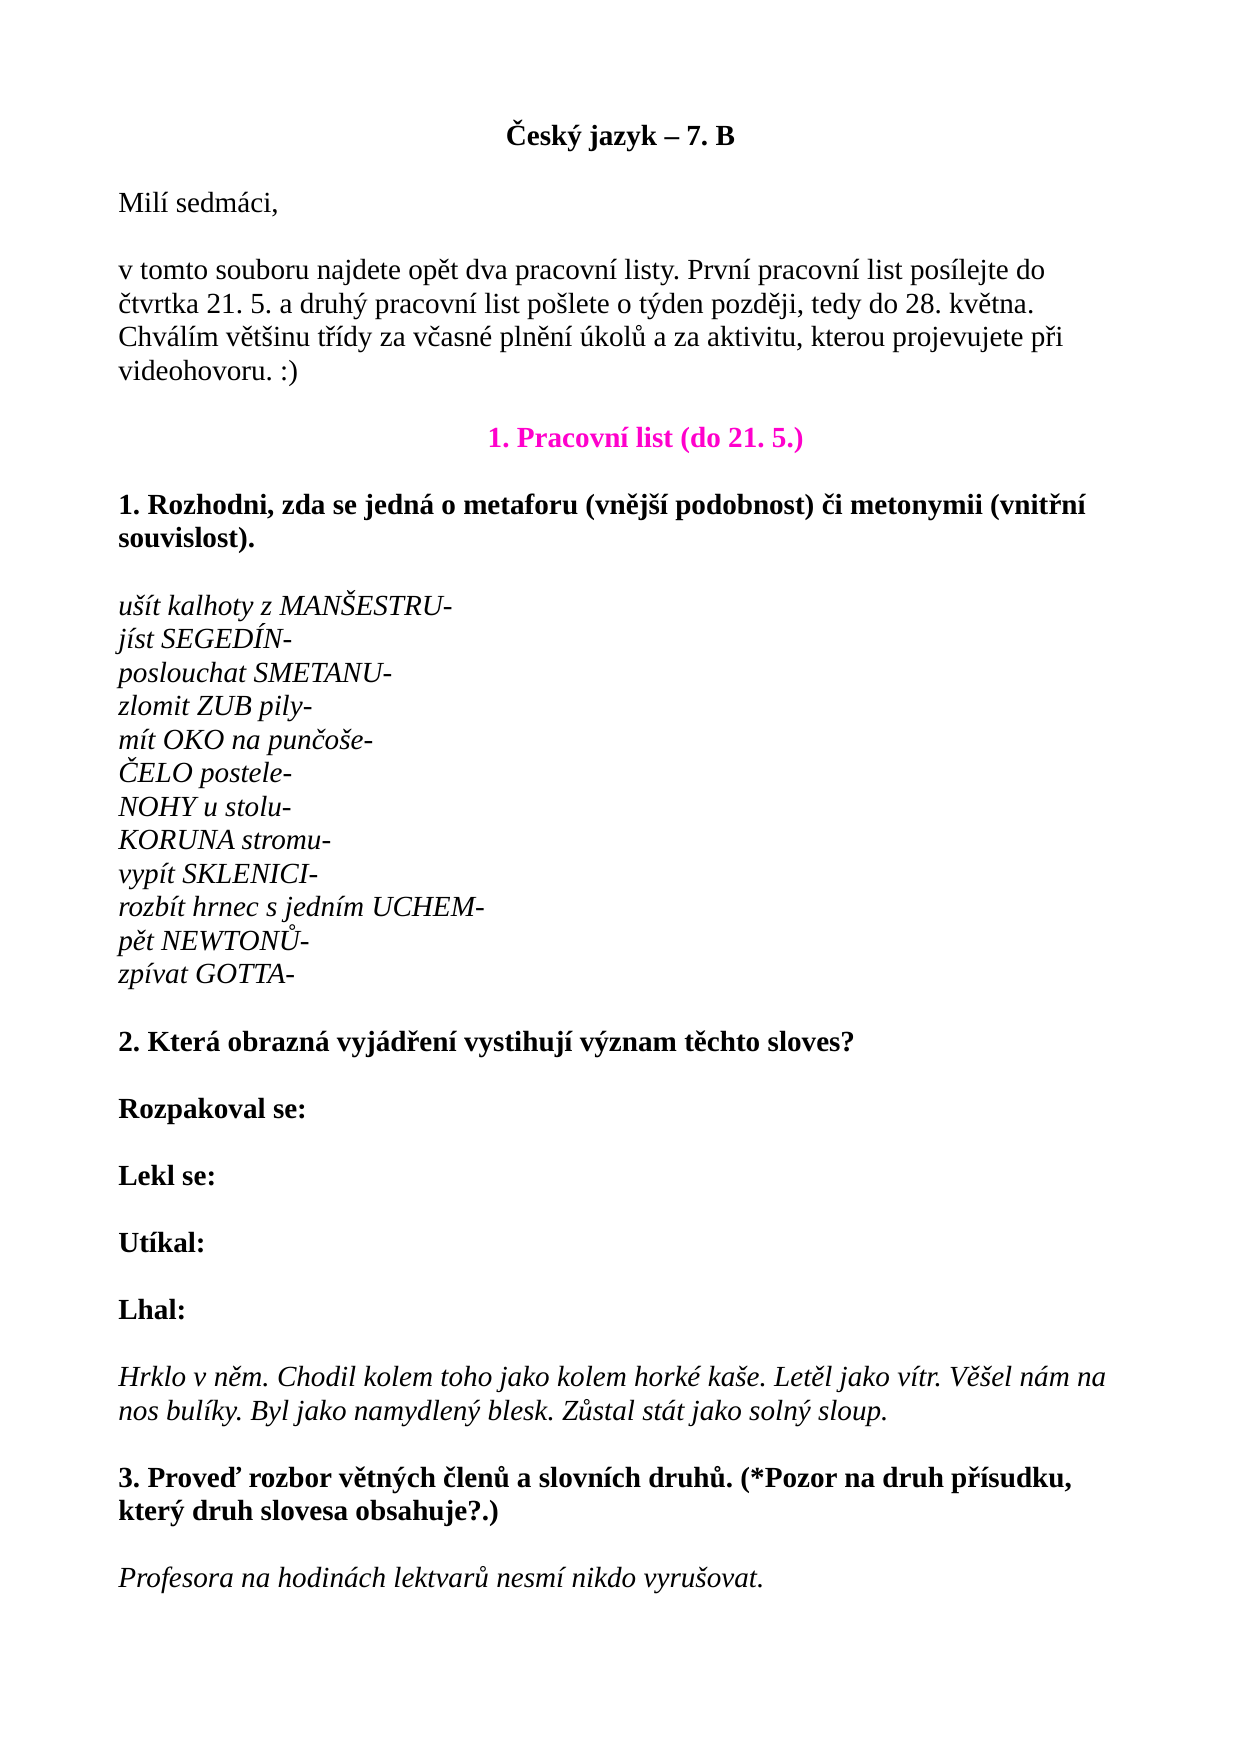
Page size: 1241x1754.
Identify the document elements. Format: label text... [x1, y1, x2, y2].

text Milí sedmáci, [118, 185, 1122, 219]
text 1. Pracovní list (do 21. 5.) [118, 420, 1122, 453]
text ušít kalhoty z MANŠESTRU- [118, 588, 1122, 621]
text Utíkal: [118, 1225, 1122, 1258]
text 2. Která obrazná vyjádření vystihují význam těchto sloves? [118, 1024, 1122, 1057]
text NOHY u stolu- [118, 789, 1122, 822]
text poslouchat SMETANU- [118, 655, 1122, 688]
text mít OKO na punčoše- [118, 722, 1122, 755]
text vypít SKLENICI- [118, 856, 1122, 889]
text 1. Rozhodni, zda se jedná o metaforu (vnější podobnost) či metonymii (vnitřní souvislost). [118, 487, 1122, 554]
text Lekl se: [118, 1158, 1122, 1191]
text Lhal: [118, 1292, 1122, 1326]
text Chválím většinu třídy za včasné plnění úkolů a za aktivitu, kterou projevujete při videohovoru. :) [118, 319, 1122, 386]
text Profesora na hodinách lektvarů nesmí nikdo vyrušovat. [118, 1560, 1122, 1594]
text zlomit ZUB pily- [118, 688, 1122, 722]
text KORUNA stromu- [118, 822, 1122, 856]
text Hrklo v něm. Chodil kolem toho jako kolem horké kaše. Letěl jako vítr. Věšel nám na nos bulíky. Byl jako namydlený blesk. Zůstal stát jako solný sloup. [118, 1359, 1122, 1426]
text Český jazyk – 7. B [118, 118, 1122, 152]
text pět NEWTONŮ- [118, 923, 1122, 957]
text 3. Proveď rozbor větných členů a slovních druhů. (*Pozor na druh přísudku, který druh slovesa obsahuje?.) [118, 1460, 1122, 1527]
text zpívat GOTTA- [118, 957, 1122, 990]
text jíst SEGEDÍN- [118, 621, 1122, 655]
text v tomto souboru najdete opět dva pracovní listy. První pracovní list posílejte do čtvrtka 21. 5. a druhý pracovní list pošlete o týden později, tedy do 28. května. [118, 252, 1122, 319]
text rozbít hrnec s jedním UCHEM- [118, 889, 1122, 923]
text Rozpakoval se: [118, 1091, 1122, 1124]
text ČELO postele- [118, 755, 1122, 789]
